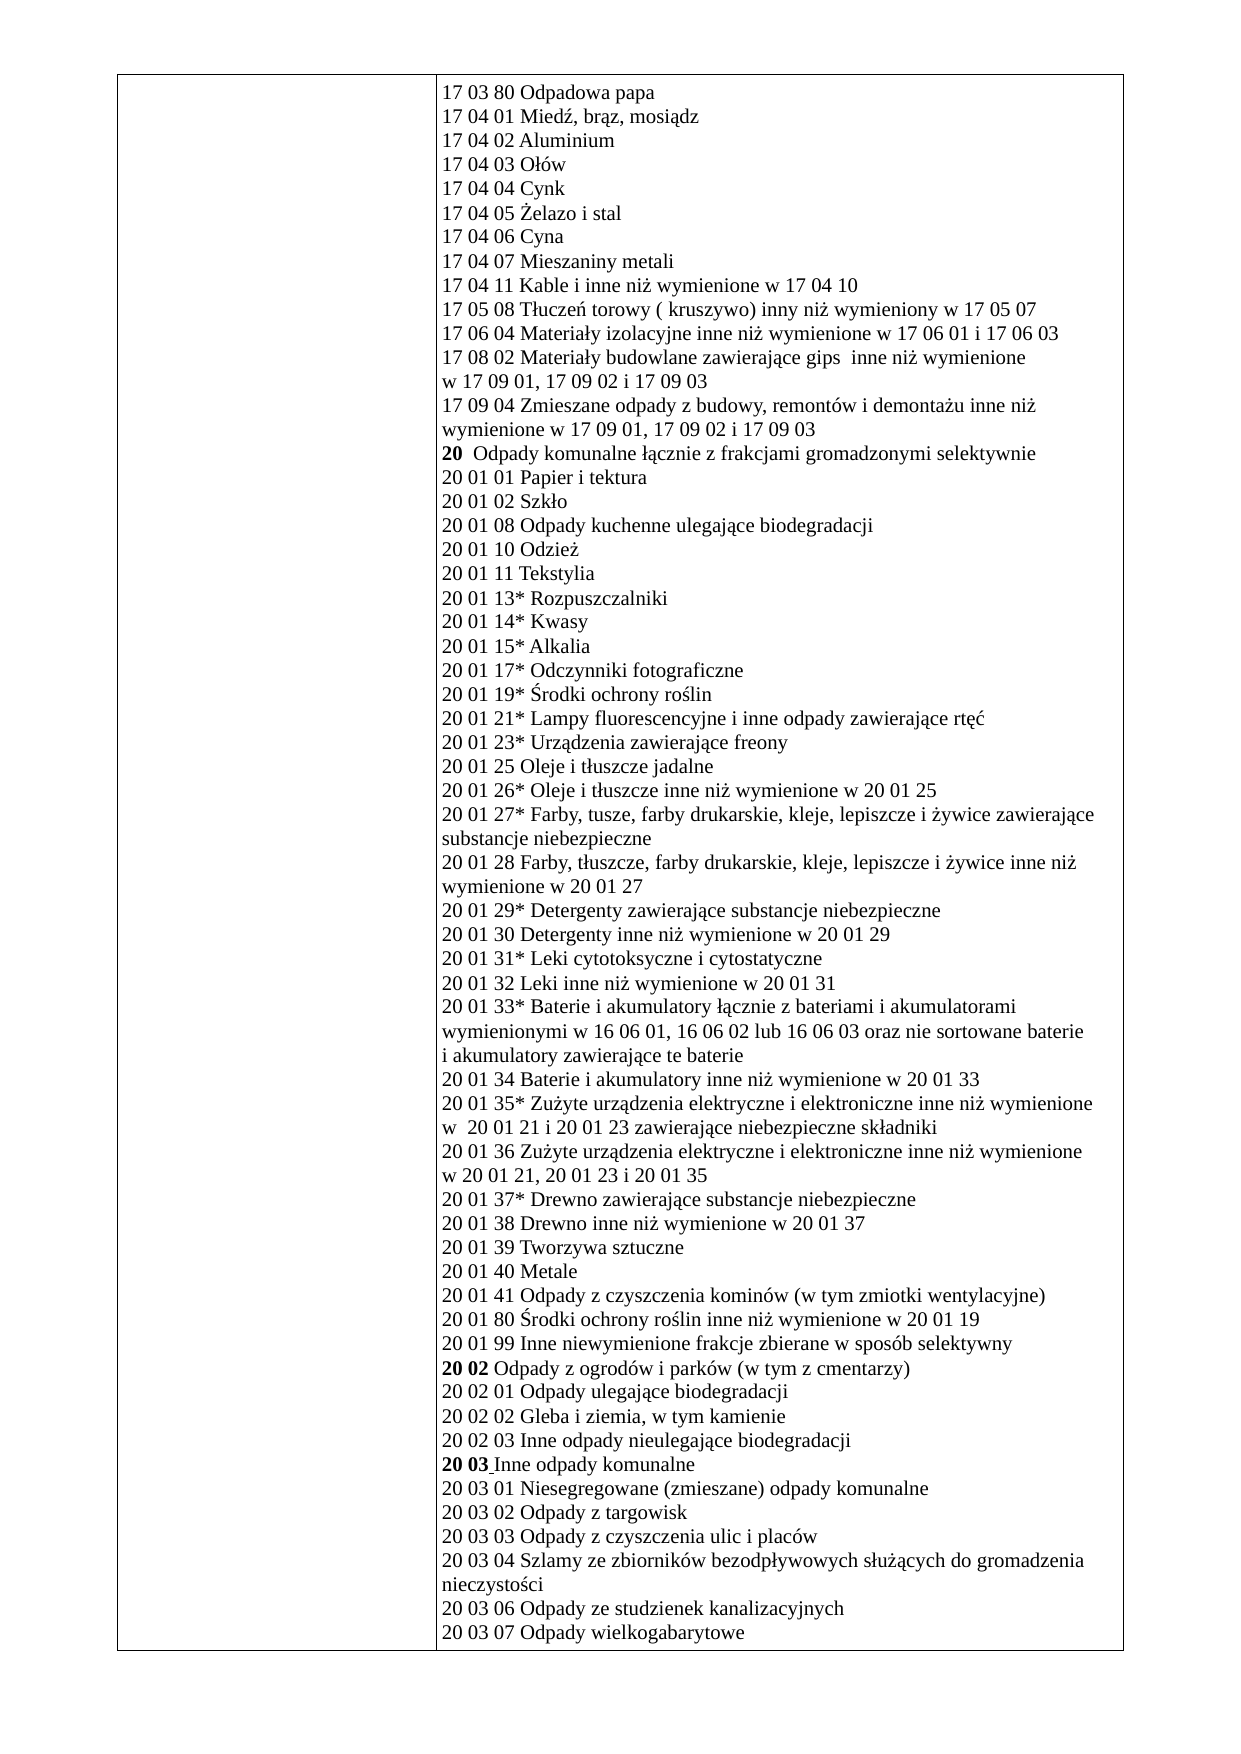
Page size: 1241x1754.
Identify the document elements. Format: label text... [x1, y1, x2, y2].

table_cell 17 03 80 Odpadowa papa 17 04 01 Miedź, brąz, mosiądz 17 04 02 Aluminium 17 04 03 Ołów 17 04 04 Cynk 17 04 05 Żelazo i stal 17 04 06 Cyna 17 04 07 Mieszaniny metali 17 04 11 Kable i inne niż wymienione w 17 04 10 17 05 08 Tłuczeń torowy ( kruszywo) inny niż wymieniony w 17 05 07 17 06 04 Materiały izolacyjne inne niż wymienione w 17 06 01 i 17 06 03 17 08 02 Materiały budowlane zawierające gips inne niż wymienione w 17 09 01, 17 09 02 i 17 09 03 17 09 04 Zmieszane odpady z budowy, remontów i demontażu inne niż wymienione w 17 09 01, 17 09 02 i 17 09 03 20 Odpady komunalne łącznie z frakcjami gromadzonymi selektywnie 20 01 01 Papier i tektura 20 01 02 Szkło 20 01 08 Odpady kuchenne ulegające biodegradacji 20 01 10 Odzież 20 01 11 Tekstylia 20 01 13* Rozpuszczalniki 20 01 14* Kwasy 20 01 15* Alkalia 20 01 17* Odczynniki fotograficzne 20 01 19* Środki ochrony roślin 20 01 21* Lampy fluorescencyjne i inne odpady zawierające rtęć 20 01 23* Urządzenia zawierające freony 20 01 25 Oleje i tłuszcze jadalne 20 01 26* Oleje i tłuszcze inne niż wymienione w 20 01 25 20 01 27* Farby, tusze, farby drukarskie, kleje, lepiszcze i żywice zawierające substancje niebezpieczne 20 01 28 Farby, tłuszcze, farby drukarskie, kleje, lepiszcze i żywice inne niż wymienione w 20 01 27 20 01 29* Detergenty zawierające substancje niebezpieczne 20 01 30 Detergenty inne niż wymienione w 20 01 29 20 01 31* Leki cytotoksyczne i cytostatyczne 20 01 32 Leki inne niż wymienione w 20 01 31 20 01 33* Baterie i akumulatory łącznie z bateriami i akumulatorami wymienionymi w 16 06 01, 16 06 02 lub 16 06 03 oraz nie sortowane baterie i akumulatory zawierające te baterie 20 01 34 Baterie i akumulatory inne niż wymienione w 20 01 33 20 01 35* Zużyte urządzenia elektryczne i elektroniczne inne niż wymienione w 20 01 21 i 20 01 23 zawierające niebezpieczne składniki 20 01 36 Zużyte urządzenia elektryczne i elektroniczne inne niż wymienione w 20 01 21, 20 01 23 i 20 01 35 20 01 37* Drewno zawierające substancje niebezpieczne 20 01 38 Drewno inne niż wymienione w 20 01 37 20 01 39 Tworzywa sztuczne 20 01 40 Metale 20 01 41 Odpady z czyszczenia kominów (w tym zmiotki wentylacyjne) 20 01 80 Środki ochrony roślin inne niż wymienione w 20 01 19 20 01 99 Inne niewymienione frakcje zbierane w sposób selektywny 20 02 Odpady z ogrodów i parków (w tym z cmentarzy) 20 02 01 Odpady ulegające biodegradacji 20 02 02 Gleba i ziemia, w tym kamienie 20 02 03 Inne odpady nieulegające biodegradacji 20 03 Inne odpady komunalne 20 03 01 Niesegregowane (zmieszane) odpady komunalne 20 03 02 Odpady z targowisk 20 03 03 Odpady z czyszczenia ulic i placów 20 03 04 Szlamy ze zbiorników bezodpływowych służących do gromadzenia nieczystości 20 03 06 Odpady ze studzienek kanalizacyjnych 20 03 07 Odpady wielkogabarytowe [437, 75, 1123, 1650]
table_cell [118, 75, 436, 1650]
